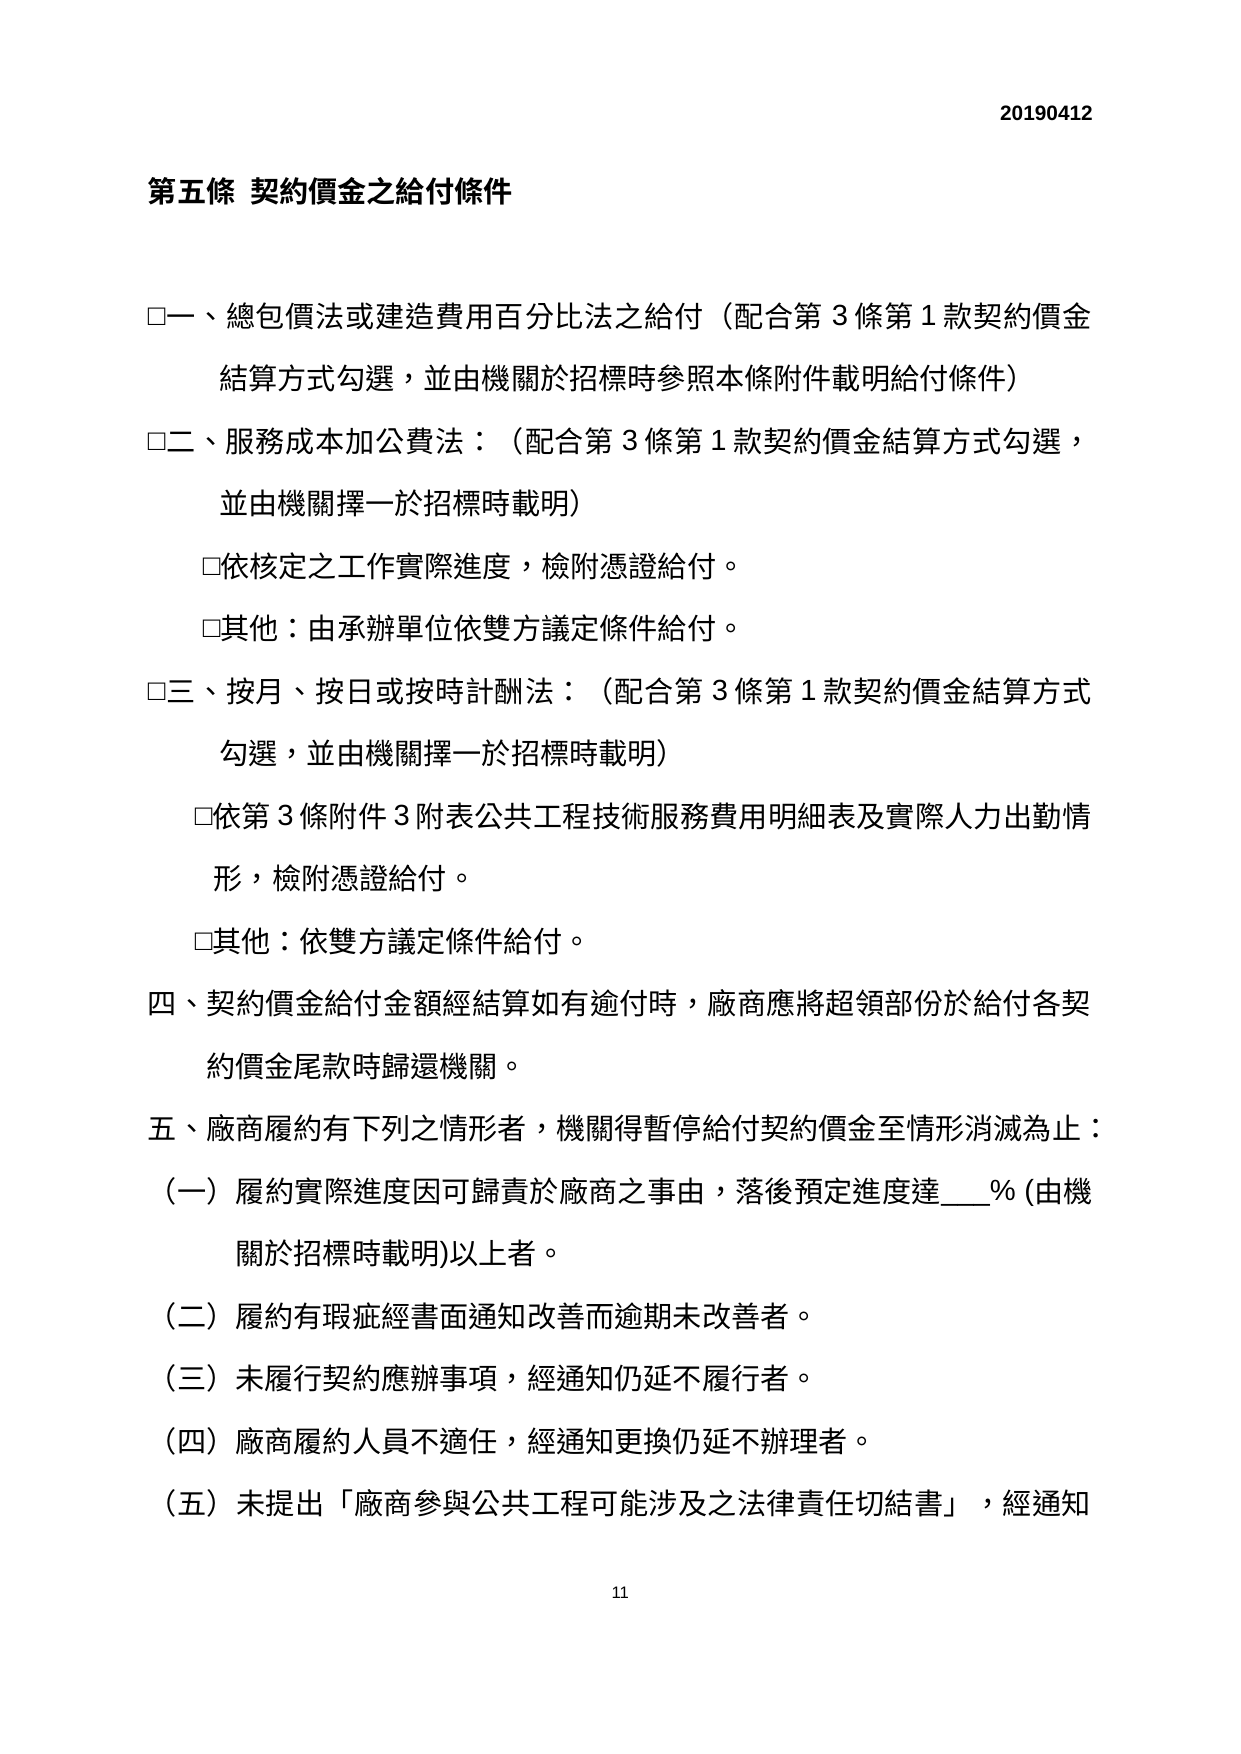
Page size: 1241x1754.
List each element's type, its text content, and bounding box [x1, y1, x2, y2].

text （三）未履行契約應辦事項，經通知仍延不履行者。 [148, 1335, 1092, 1398]
text □依第3條附件3附表公共工程技術服務費用明細表及實際人力出勤情形，檢附憑證給付。 [194, 773, 1092, 898]
text □依核定之工作實際進度，檢附憑證給付。 [194, 523, 1092, 585]
text （四）廠商履約人員不適任，經通知更換仍延不辦理者。 [148, 1398, 1092, 1460]
text 四、契約價金給付金額經結算如有逾付時，廠商應將超領部份於給付各契約價金尾款時歸還機關。 [148, 960, 1092, 1085]
text □三、按月、按日或按時計酬法：（配合第3條第1款契約價金結算方式勾選，並由機關擇一於招標時載明） [148, 648, 1092, 773]
text （二）履約有瑕疵經書面通知改善而逾期未改善者。 [148, 1273, 1092, 1335]
text 第五條 契約價金之給付條件 [148, 148, 1092, 210]
text 五、廠商履約有下列之情形者，機關得暫停給付契約價金至情形消滅為止： [148, 1085, 1092, 1148]
text □一、總包價法或建造費用百分比法之給付（配合第3條第1款契約價金結算方式勾選，並由機關於招標時參照本條附件載明給付條件） [148, 273, 1092, 398]
text □其他：依雙方議定條件給付。 [194, 898, 1092, 960]
text □二、服務成本加公費法：（配合第3條第1款契約價金結算方式勾選，並由機關擇一於招標時載明） [148, 398, 1092, 523]
text □其他：由承辦單位依雙方議定條件給付。 [194, 585, 1092, 648]
text （五）未提出「廠商參與公共工程可能涉及之法律責任切結書」，經通知 [148, 1460, 1092, 1523]
text （一）履約實際進度因可歸責於廠商之事由，落後預定進度達___% (由機關於招標時載明)以上者。 [148, 1148, 1092, 1273]
